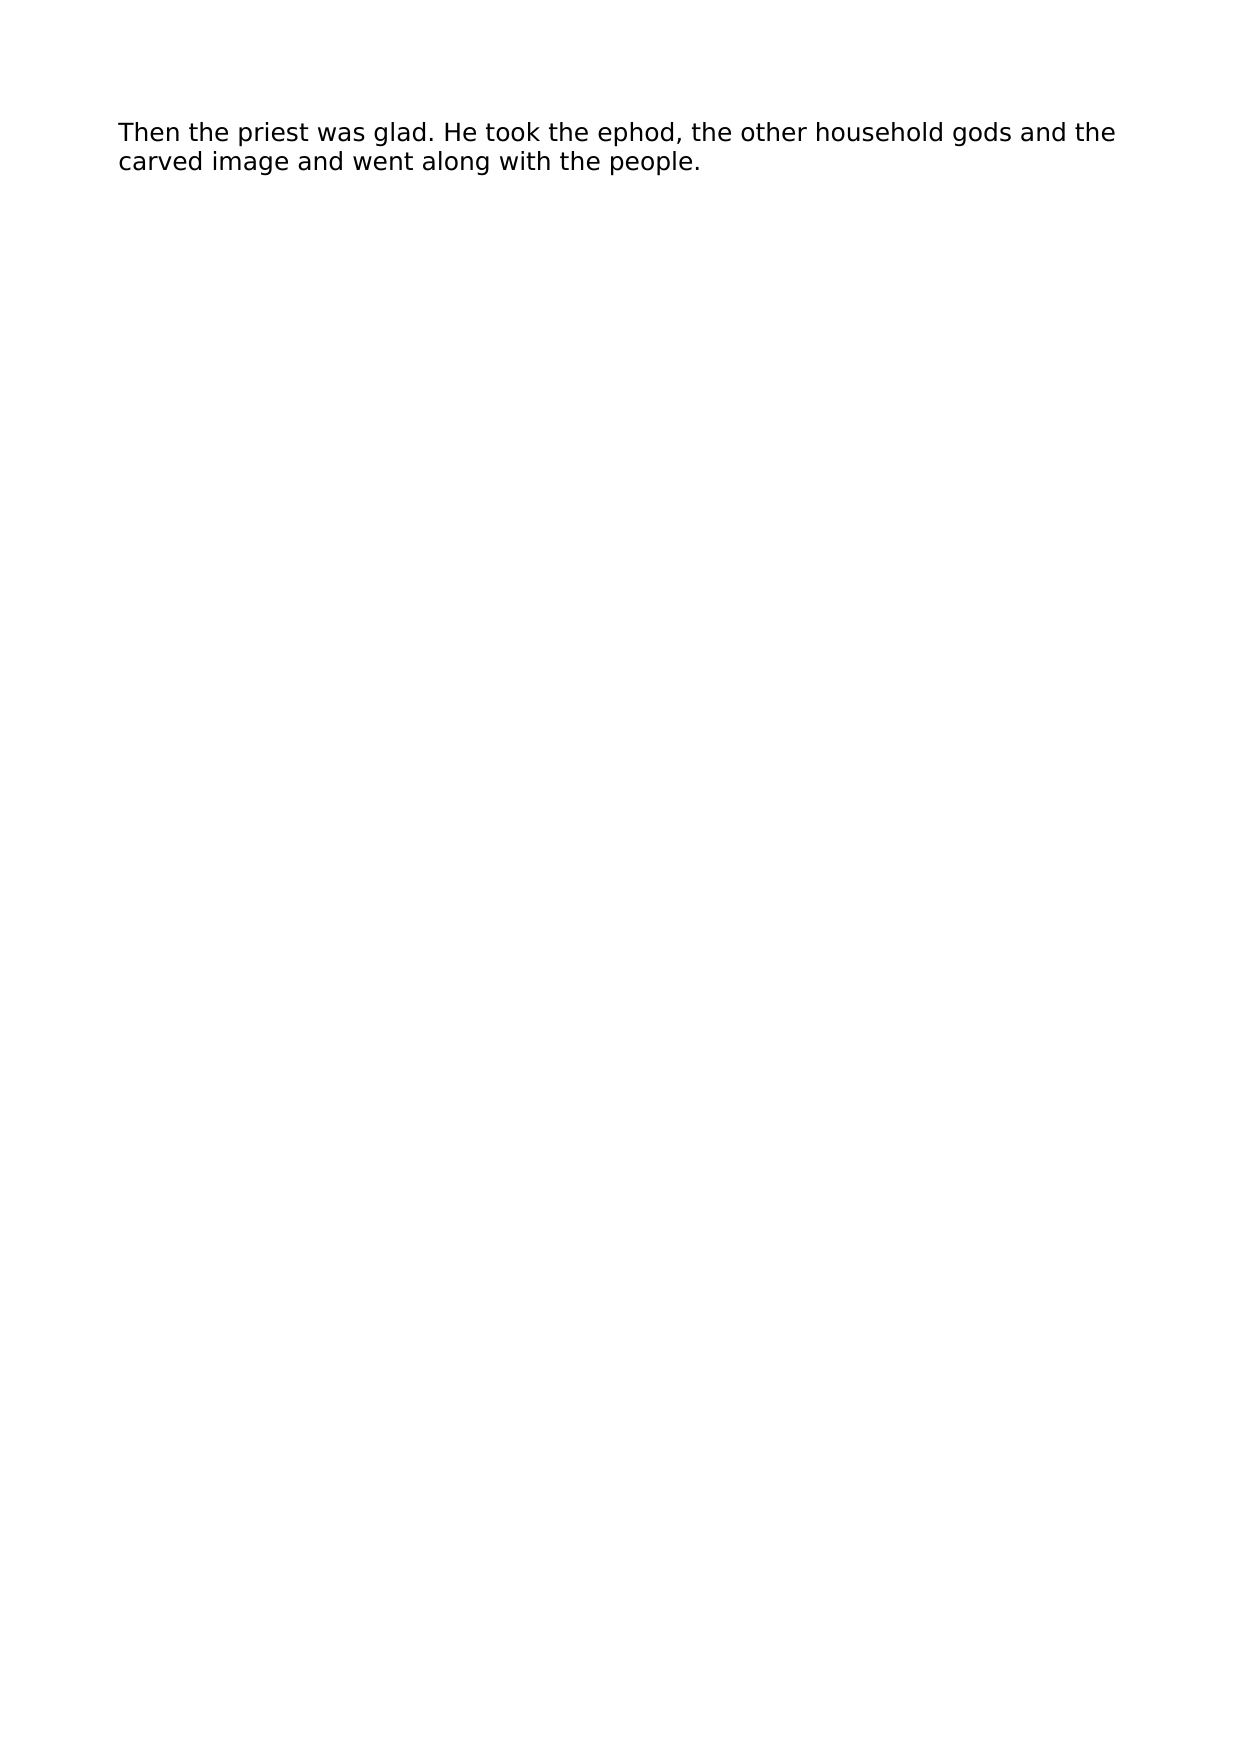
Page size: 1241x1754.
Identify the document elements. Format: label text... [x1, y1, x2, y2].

text Then the priest was glad. He took the ephod, the other household gods and the carved image and went along with the people. [118, 118, 1122, 176]
